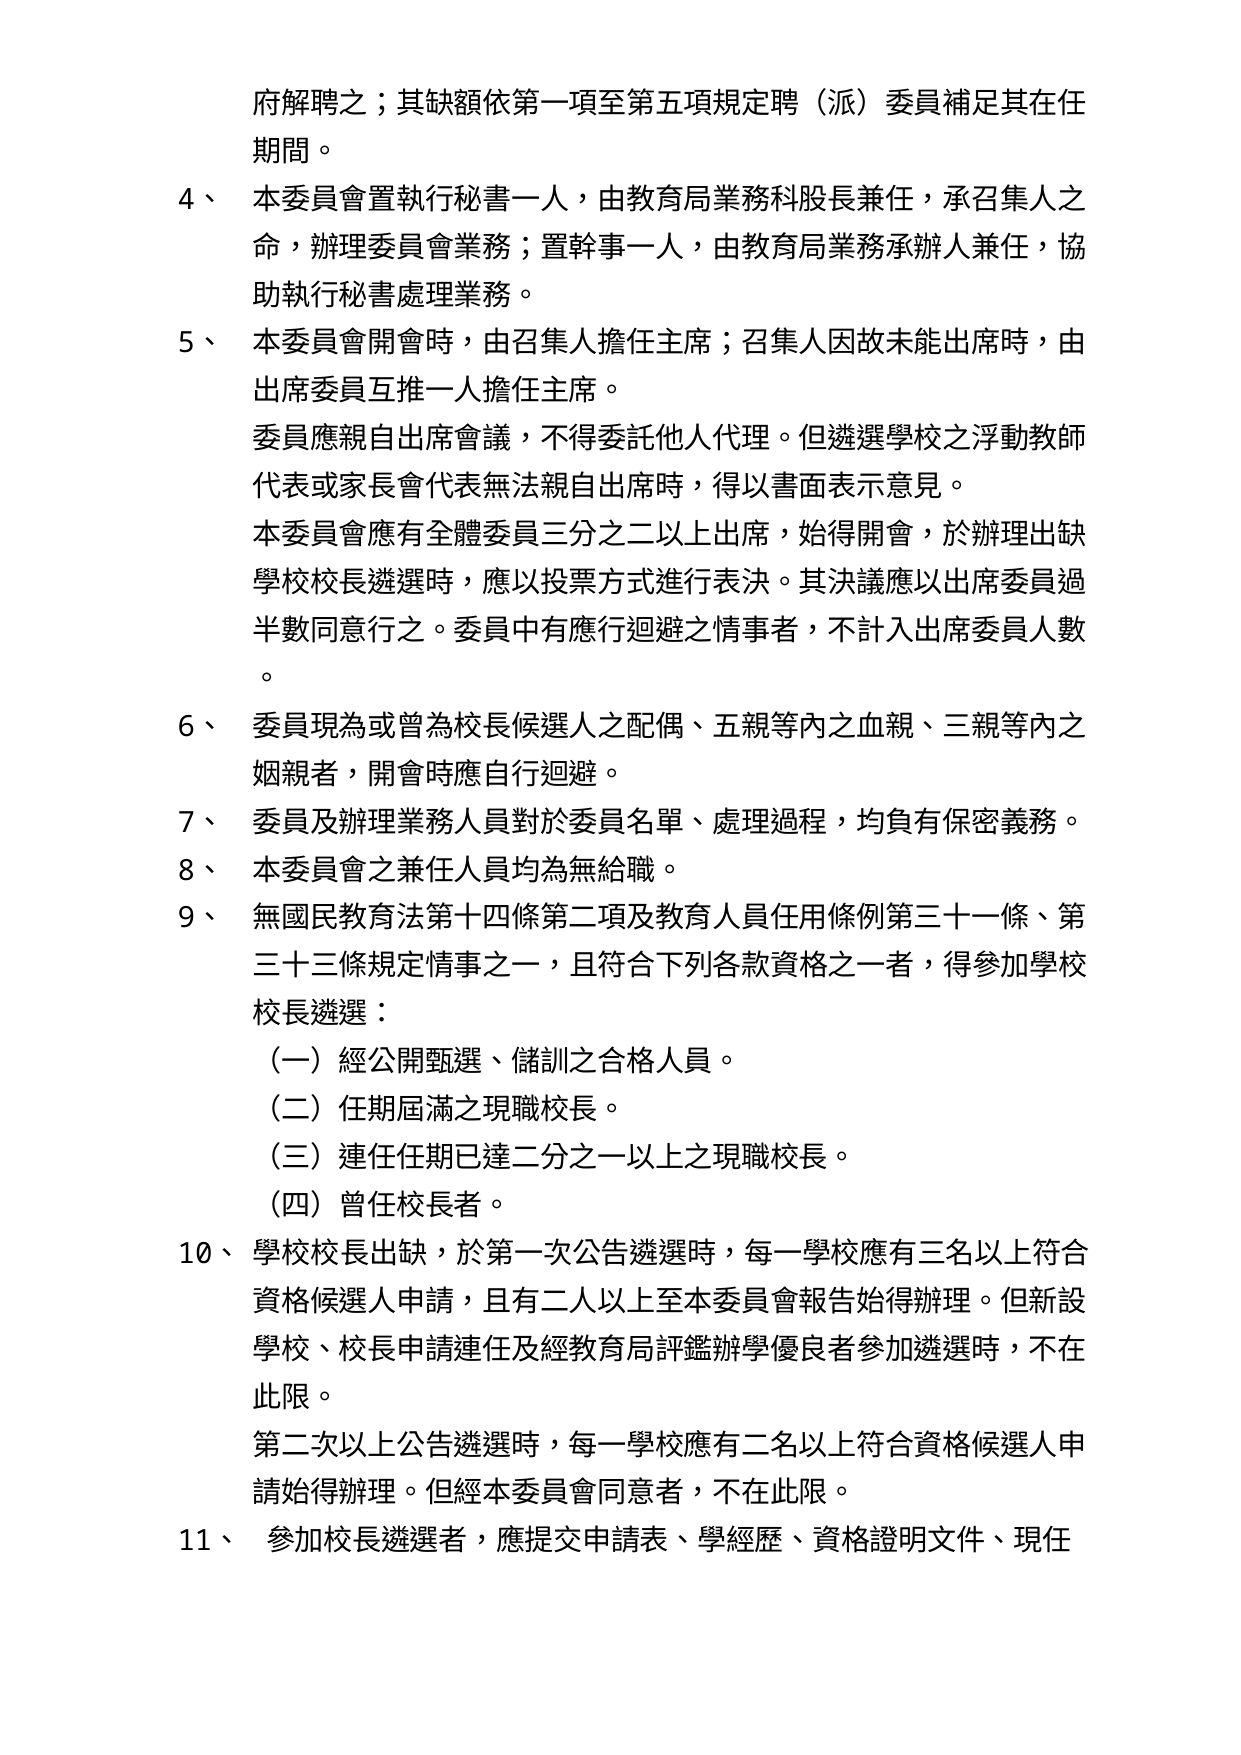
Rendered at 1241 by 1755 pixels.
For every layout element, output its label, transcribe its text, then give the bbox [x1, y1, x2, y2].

list 本委員會置執行秘書一人，由教育局業務科股長兼任，承召集人之命，辦理委員會業務；置幹事一人，由教育局業務承辦人兼任，協助執行秘書處理業務。 [177, 171, 1093, 314]
list 學校校長出缺，於第一次公告遴選時，每一學校應有三名以上符合資格候選人申請，且有二人以上至本委員會報告始得辦理。但新設學校、校長申請連任及經教育局評鑑辦學優良者參加遴選時，不在此限。 [177, 1225, 1093, 1417]
text 。 [252, 650, 1093, 698]
text （二）任期屆滿之現職校長。 [252, 1081, 1093, 1129]
text 委員應親自出席會議，不得委託他人代理。但遴選學校之浮動教師代表或家長會代表無法親自出席時，得以書面表示意見。 [252, 410, 1093, 506]
list 本委員會之兼任人員均為無給職。 [177, 842, 1093, 889]
text （三）連任任期已達二分之一以上之現職校長。 [252, 1129, 1093, 1177]
list 參加校長遴選者，應提交申請表、學經歷、資格證明文件、現任 [177, 1512, 1093, 1560]
list 本委員會開會時，由召集人擔任主席；召集人因故未能出席時，由出席委員互推一人擔任主席。 [177, 314, 1093, 410]
list 委員現為或曾為校長候選人之配偶、五親等內之血親、三親等內之姻親者，開會時應自行迴避。 [177, 698, 1093, 794]
text （四）曾任校長者。 [252, 1177, 1093, 1225]
list 無國民教育法第十四條第二項及教育人員任用條例第三十一條、第三十三條規定情事之一，且符合下列各款資格之一者，得參加學校校長遴選： [177, 889, 1093, 1033]
text 第二次以上公告遴選時，每一學校應有二名以上符合資格候選人申請始得辦理。但經本委員會同意者，不在此限。 [252, 1417, 1093, 1512]
list 委員及辦理業務人員對於委員名單、處理過程，均負有保密義務。 [177, 794, 1093, 842]
text 本委員會應有全體委員三分之二以上出席，始得開會，於辦理出缺學校校長遴選時，應以投票方式進行表決。其決議應以出席委員過半數同意行之。委員中有應行迴避之情事者，不計入出席委員人數 [252, 506, 1093, 650]
text （一）經公開甄選、儲訓之合格人員。 [252, 1033, 1093, 1081]
text 府解聘之；其缺額依第一項至第五項規定聘（派）委員補足其在任期間。 [252, 75, 1093, 171]
